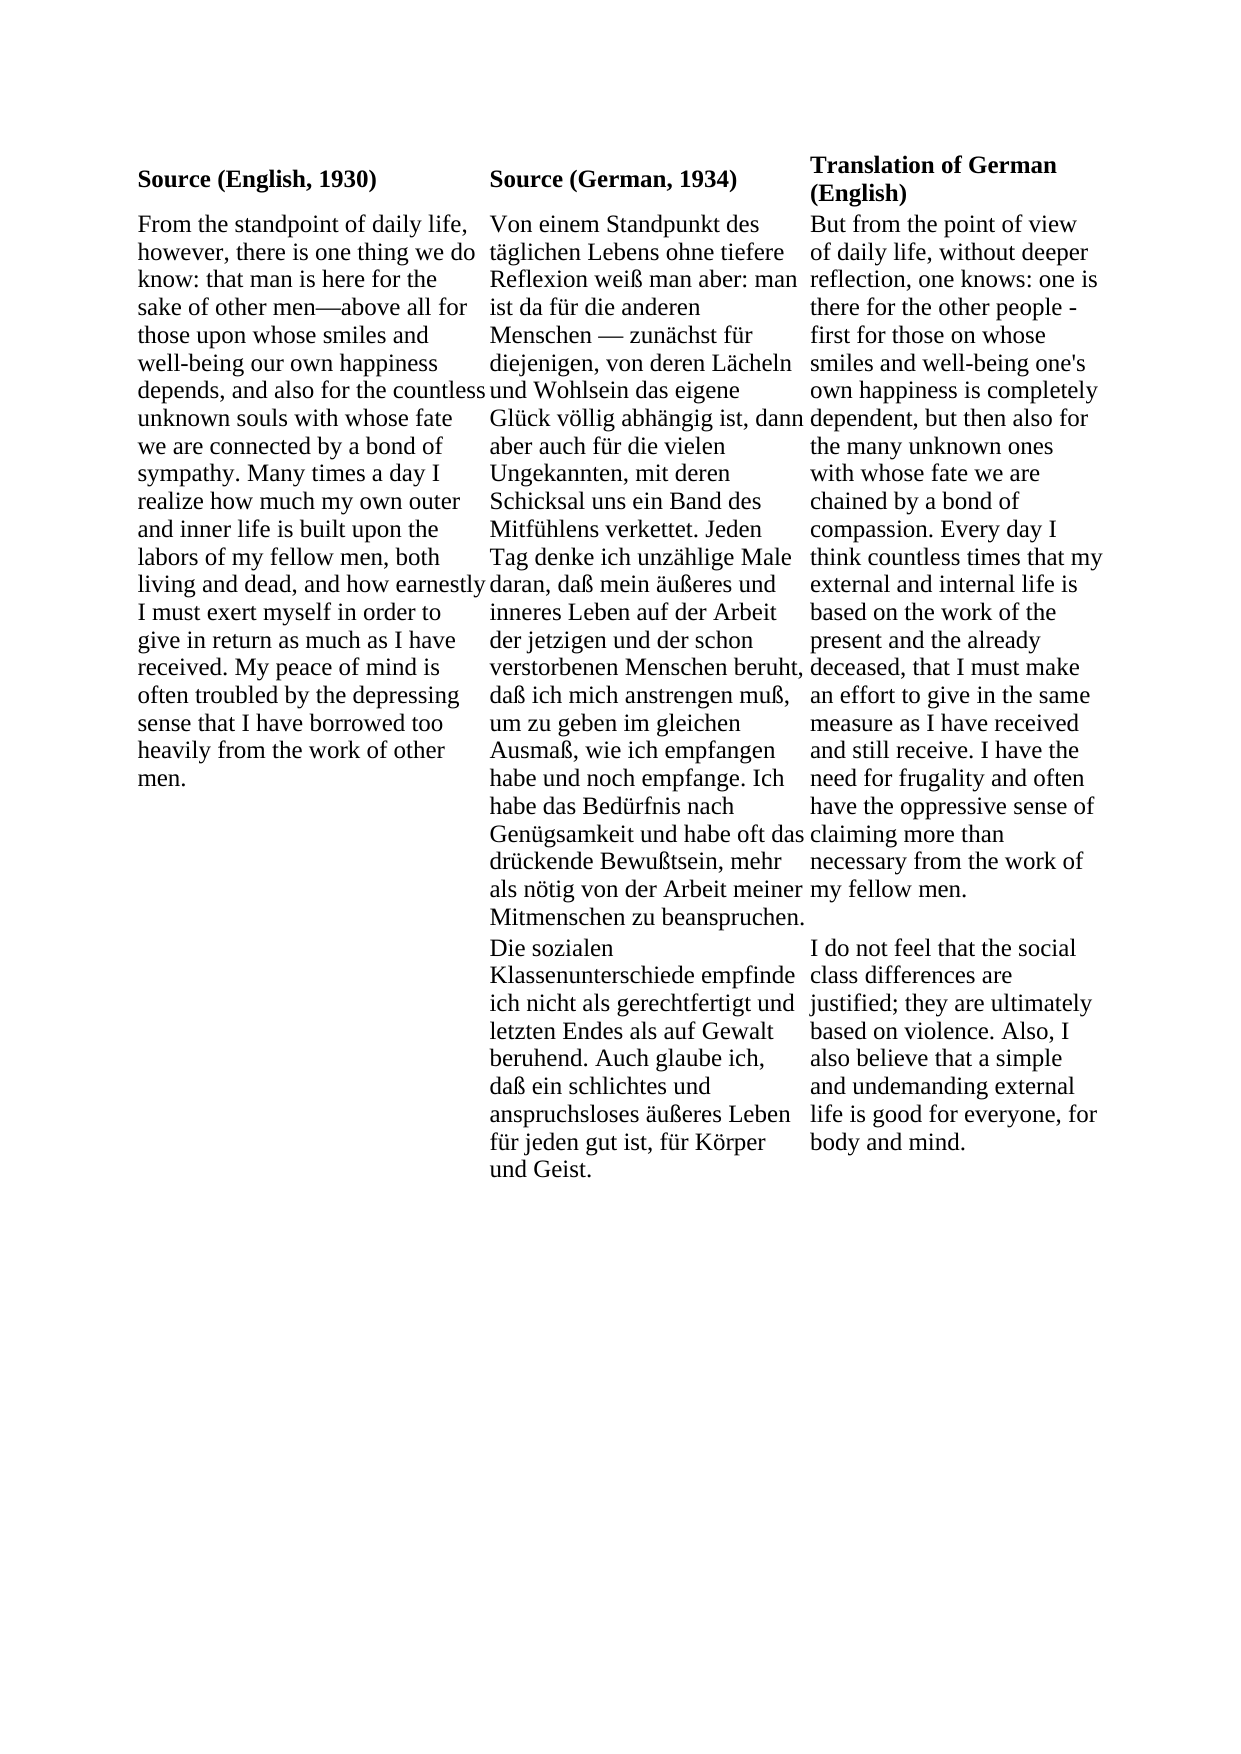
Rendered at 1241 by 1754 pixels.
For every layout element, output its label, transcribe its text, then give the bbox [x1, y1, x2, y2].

table_cell Von einem Standpunkt des täglichen Lebens ohne tiefere Reflexion weiß man aber: man ist da für die anderen Menschen — zunächst für diejenigen, von deren Lächeln und Wohlsein das eigene Glück völlig abhängig ist, dann aber auch für die vielen Ungekannten, mit deren Schicksal uns ein Band des Mitfühlens verkettet. Jeden Tag denke ich unzählige Male daran, daß mein äußeres und inneres Leben auf der Arbeit der jetzigen und der schon verstorbenen Menschen beruht, daß ich mich anstrengen muß, um zu geben im gleichen Ausmaß, wie ich empfangen habe und noch empfange. Ich habe das Bedürfnis nach Genügsamkeit und habe oft das drückende Bewußtsein, mehr als nötig von der Arbeit meiner Mitmenschen zu beanspruchen. [488, 209, 808, 932]
table_cell I do not feel that the social class differences are justified; they are ultimately based on violence. Also, I also believe that a simple and undemanding external life is good for everyone, for body and mind. [808, 932, 1104, 1184]
table_cell [136, 932, 488, 1184]
table_header Translation of German (English) [808, 150, 1104, 208]
table_cell Die sozialen Klassenunterschiede empfinde ich nicht als gerechtfertigt und letzten Endes als auf Gewalt beruhend. Auch glaube ich, daß ein schlichtes und anspruchsloses äußeres Leben für jeden gut ist, für Körper und Geist. [488, 932, 808, 1184]
table_header Source (German, 1934) [488, 150, 808, 208]
table_cell From the standpoint of daily life, however, there is one thing we do know: that man is here for the sake of other men—above all for those upon whose smiles and well-being our own happiness depends, and also for the countless unknown souls with whose fate we are connected by a bond of sympathy. Many times a day I realize how much my own outer and inner life is built upon the labors of my fellow men, both living and dead, and how earnestly I must exert myself in order to give in return as much as I have received. My peace of mind is often troubled by the depressing sense that I have borrowed too heavily from the work of other men. [136, 209, 488, 932]
table_cell But from the point of view of daily life, without deeper reflection, one knows: one is there for the other people - first for those on whose smiles and well-being one's own happiness is completely dependent, but then also for the many unknown ones with whose fate we are chained by a bond of compassion. Every day I think countless times that my external and internal life is based on the work of the present and the already deceased, that I must make an effort to give in the same measure as I have received and still receive. I have the need for frugality and often have the oppressive sense of claiming more than necessary from the work of my fellow men. [808, 209, 1104, 932]
table_header Source (English, 1930) [136, 150, 488, 208]
